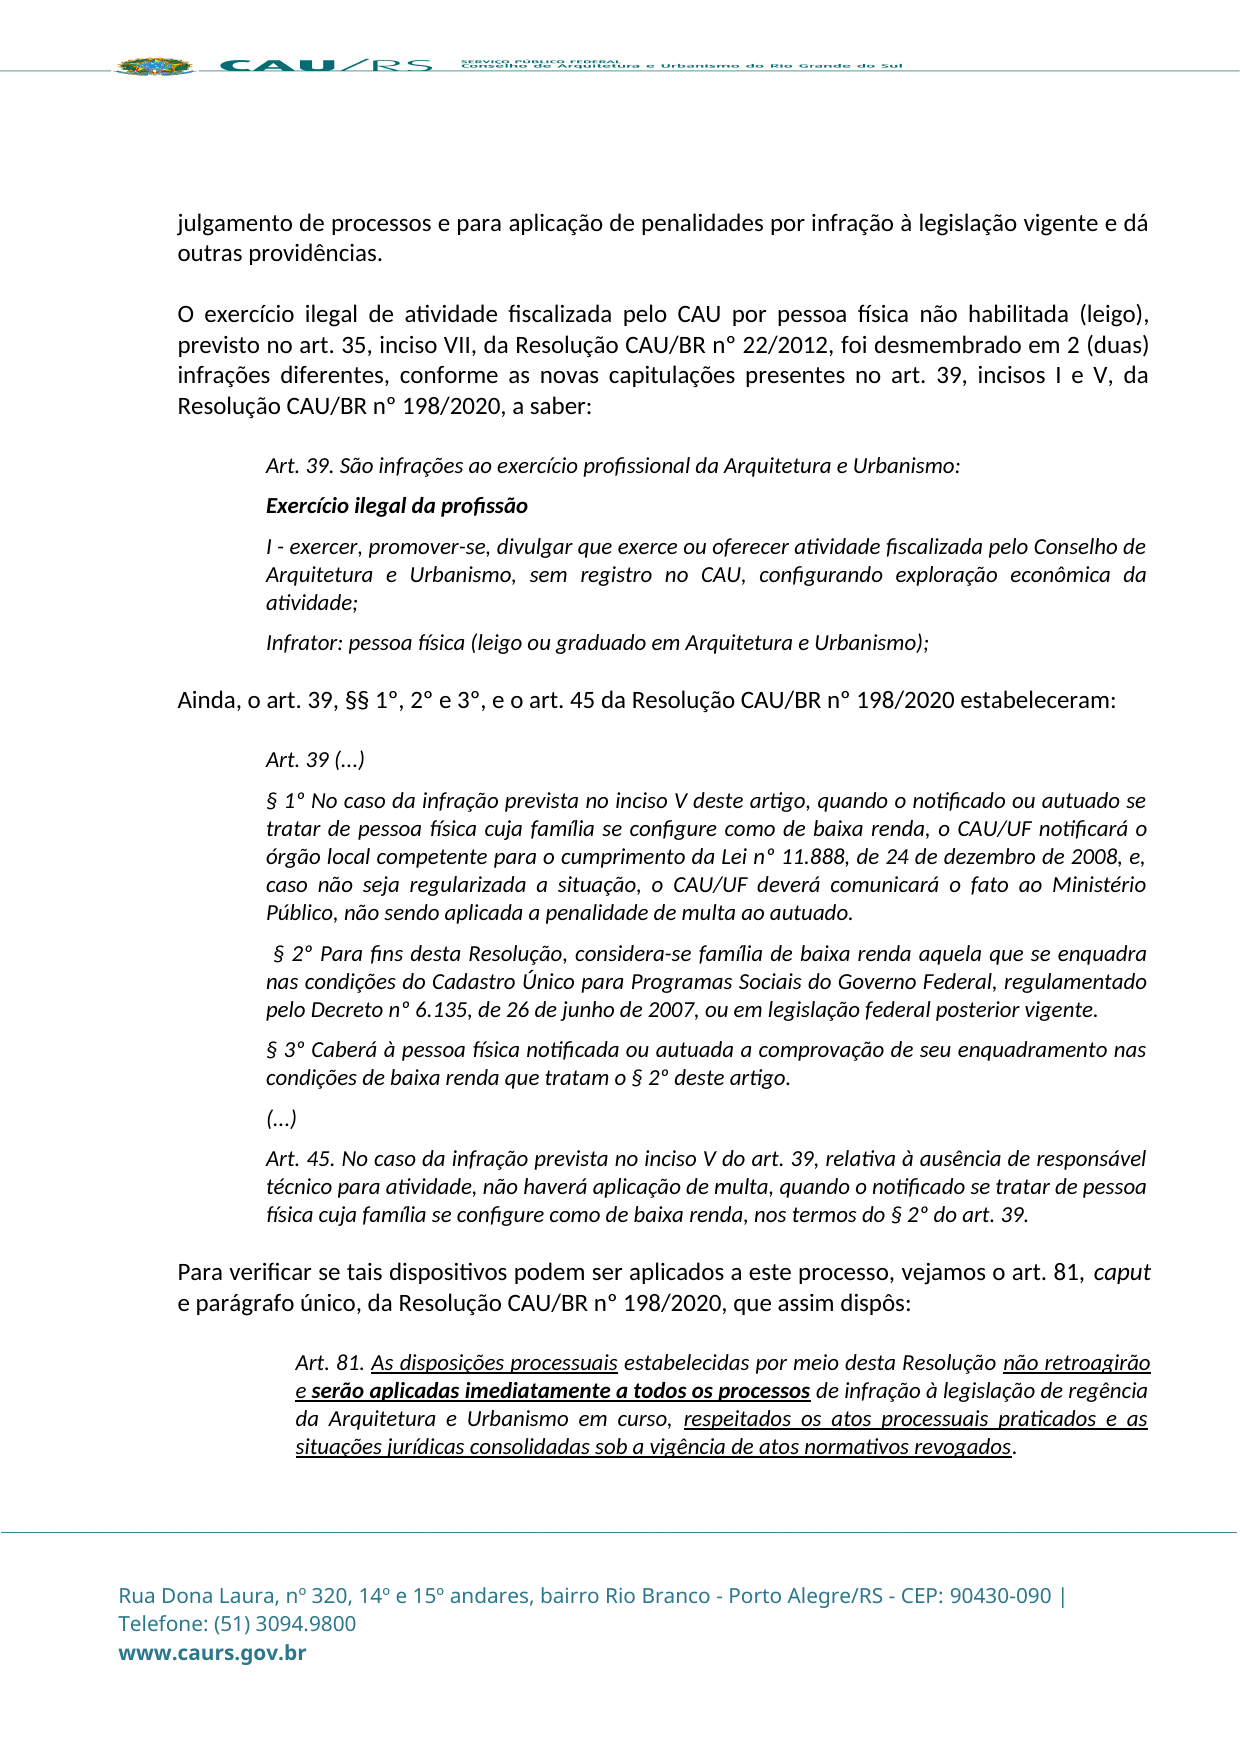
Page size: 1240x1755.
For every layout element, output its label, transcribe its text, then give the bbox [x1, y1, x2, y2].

text Infrator: pessoa física (leigo ou graduado em Arquitetura e Urbanismo); [266, 628, 1151, 657]
text § 2º Para fins desta Resolução, considera-se família de baixa renda aquela que se enquadra nas condições do Cadastro Único para Programas Sociais do Governo Federal, regulamentado pelo Decreto nº 6.135, de 26 de junho de 2007, ou em legislação federal posterior vigente. [266, 939, 1151, 1023]
text Art. 39. São infrações ao exercício profissional da Arquitetura e Urbanismo: [266, 451, 1151, 479]
text Exercício ilegal da profissão [266, 491, 1151, 519]
text julgamento de processos e para aplicação de penalidades por infração à legislação vigente e dá outras providências. [177, 207, 1151, 268]
text § 3º Caberá à pessoa física notificada ou autuada a comprovação de seu enquadramento nas condições de baixa renda que tratam o § 2º deste artigo. [266, 1035, 1151, 1091]
text Ainda, o art. 39, §§ 1º, 2º e 3º, e o art. 45 da Resolução CAU/BR nº 198/2020 estabeleceram: [177, 684, 1151, 715]
text Art. 39 (...) [266, 746, 1151, 774]
text (...) [266, 1104, 1151, 1132]
text § 1º No caso da infração prevista no inciso V deste artigo, quando o notificado ou autuado se tratar de pessoa física cuja família se configure como de baixa renda, o CAU/UF notificará o órgão local competente para o cumprimento da Lei nº 11.888, de 24 de dezembro de 2008, e, caso não seja regularizada a situação, o CAU/UF deverá comunicará o fato ao Ministério Público, não sendo aplicada a penalidade de multa ao autuado. [266, 786, 1151, 926]
text Art. 45. No caso da infração prevista no inciso V do art. 39, relativa à ausência de responsável técnico para atividade, não haverá aplicação de multa, quando o notificado se tratar de pessoa física cuja família se configure como de baixa renda, nos termos do § 2º do art. 39. [266, 1144, 1151, 1228]
text I - exercer, promover-se, divulgar que exerce ou oferecer atividade fiscalizada pelo Conselho de Arquitetura e Urbanismo, sem registro no CAU, configurando exploração econômica da atividade; [266, 532, 1151, 616]
text O exercício ilegal de atividade fiscalizada pelo CAU por pessoa física não habilitada (leigo), previsto no art. 35, inciso VII, da Resolução CAU/BR nº 22/2012, foi desmembrado em 2 (duas) infrações diferentes, conforme as novas capitulações presentes no art. 39, incisos I e V, da Resolução CAU/BR nº 198/2020, a saber: [177, 298, 1151, 420]
text Art. 81. As disposições processuais estabelecidas por meio desta Resolução não retroagirão e serão aplicadas imediatamente a todos os processos de infração à legislação de regência da Arquitetura e Urbanismo em curso, respeitados os atos processuais praticados e as situações jurídicas consolidadas sob a vigência de atos normativos revogados. [295, 1348, 1151, 1460]
text Para verificar se tais dispositivos podem ser aplicados a este processo, vejamos o art. 81, caput e parágrafo único, da Resolução CAU/BR nº 198/2020, que assim dispôs: [177, 1256, 1151, 1317]
